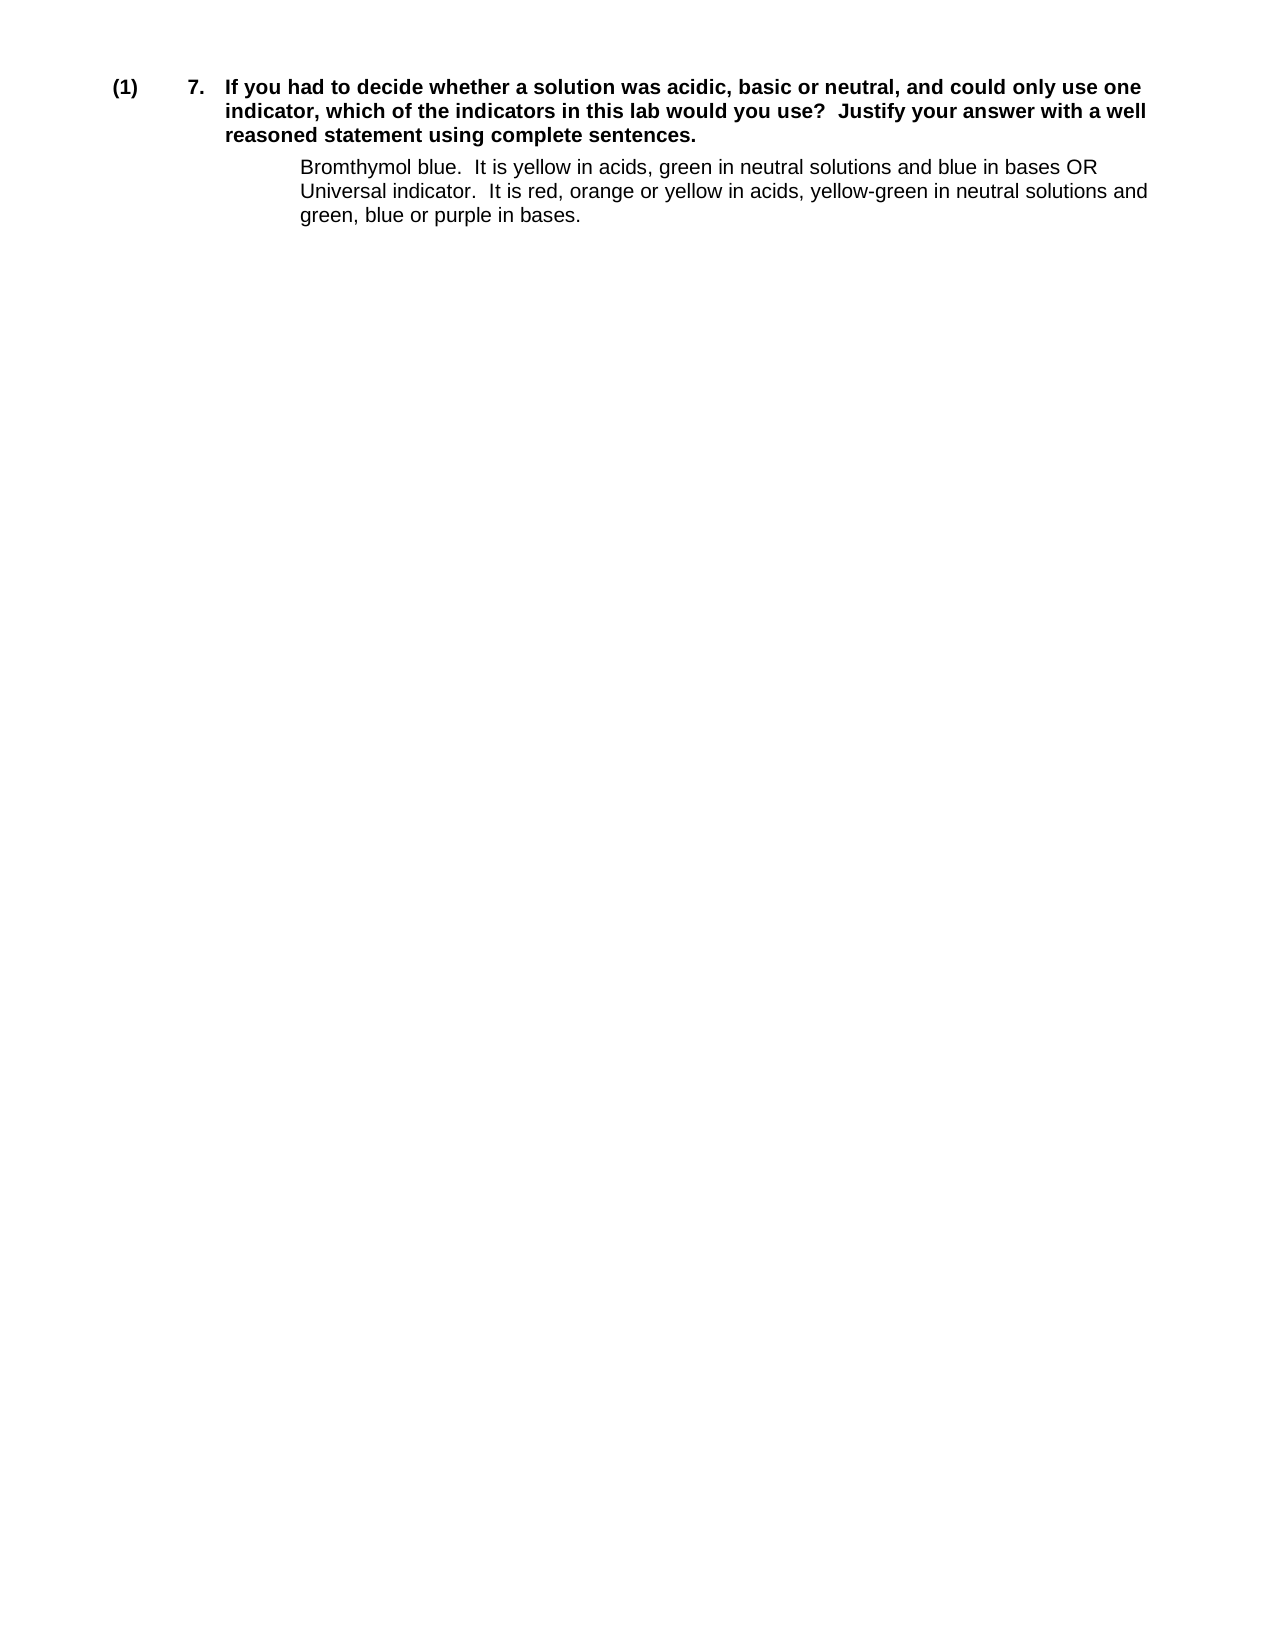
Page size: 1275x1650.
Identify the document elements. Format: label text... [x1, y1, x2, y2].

text Bromthymol blue. It is yellow in acids, green in neutral solutions and blue in bases OR [112, 155, 1162, 179]
text (1) 7. If you had to decide whether a solution was acidic, basic or neutral, and could only use one indicator, which of the indicators in this lab would you use? Justify your answer with a well reasoned statement using complete sentences. [112, 75, 1162, 147]
text Universal indicator. It is red, orange or yellow in acids, yellow-green in neutral solutions and green, blue or purple in bases. [300, 179, 1162, 227]
